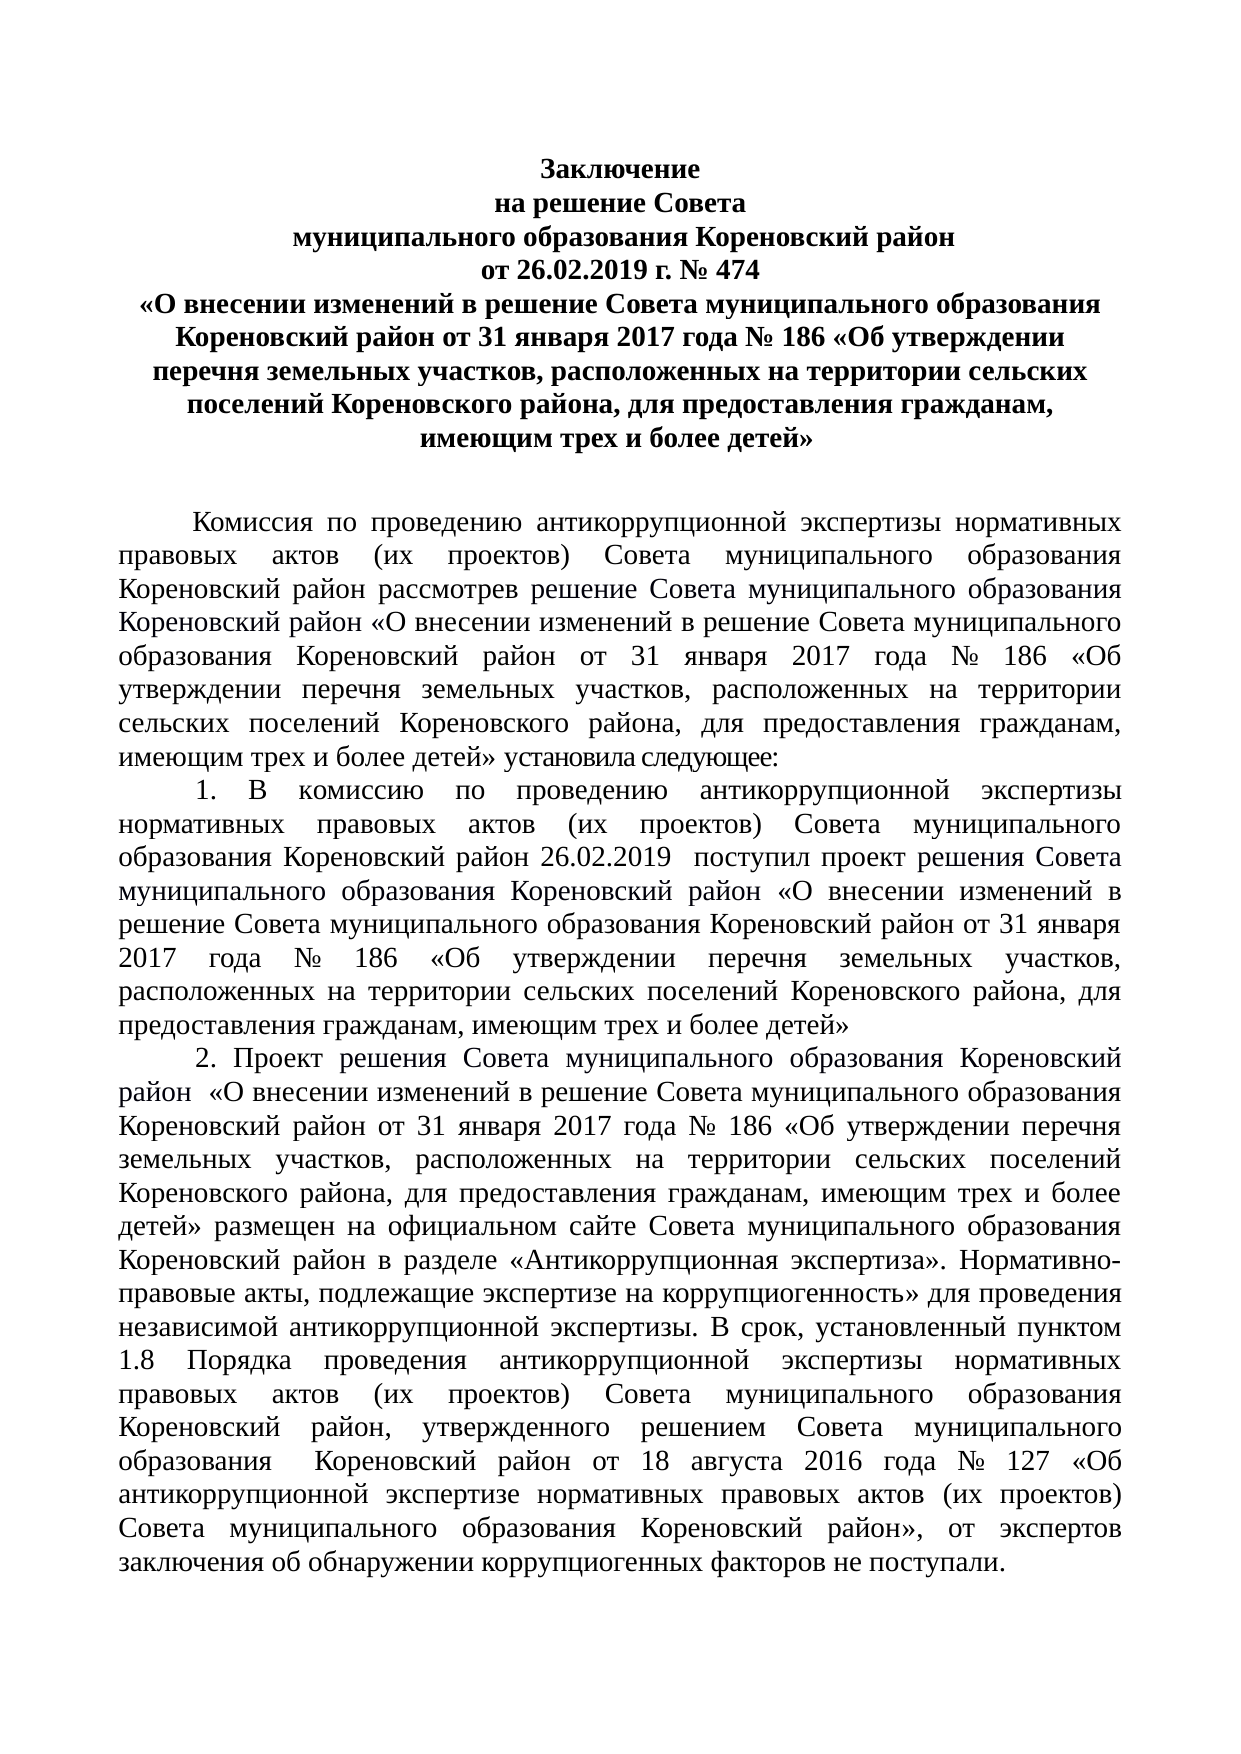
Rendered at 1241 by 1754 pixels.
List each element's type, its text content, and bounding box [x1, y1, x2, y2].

text Комиссия по проведению антикоррупционной экспертизы нормативных правовых актов (их проектов) Совета муниципального образования Кореновский район рассмотрев решение Совета муниципального образования Кореновский район «О внесении изменений в решение Совета муниципального образования Кореновский район от 31 января 2017 года № 186 «Об утверждении перечня земельных участков, расположенных на территории сельских поселений Кореновского района, для предоставления гражданам, имеющим трех и более детей» установила следующее: [118, 504, 1122, 772]
text от 26.02.2019 г. № 474 [118, 252, 1122, 286]
text Заключение [118, 152, 1122, 185]
text на решение Совета [118, 185, 1122, 219]
title 2. Проект решения Совета муниципального образования Кореновский район «О внесении изменений в решение Совета муниципального образования Кореновский район от 31 января 2017 года № 186 «Об утверждении перечня земельных участков, расположенных на территории сельских поселений Кореновского района, для предоставления гражданам, имеющим трех и более детей» размещен на официальном сайте Совета муниципального образования Кореновский район в разделе «Антикоррупционная экспертиза». Нормативно-правовые акты, подлежащие экспертизе на коррупциогенность» для проведения независимой антикоррупционной экспертизы. В срок, установленный пунктом 1.8 Порядка проведения антикоррупционной экспертизы нормативных правовых актов (их проектов) Совета муниципального образования Кореновский район, утвержденного решением Совета муниципального образования Кореновский район от 18 августа 2016 года № 127 «Об антикоррупционной экспертизе нормативных правовых актов (их проектов) Совета муниципального образования Кореновский район», от экспертов заключения об обнаружении коррупциогенных факторов не поступали. [118, 1041, 1122, 1577]
text муниципального образования Кореновский район [118, 219, 1122, 252]
text «О внесении изменений в решение Совета муниципального образования Кореновский район от 31 января 2017 года № 186 «Об утверждении перечня земельных участков, расположенных на территории сельских поселений Кореновского района, для предоставления гражданам, имеющим трех и более детей» [118, 286, 1122, 453]
text 1. В комиссию по проведению антикоррупционной экспертизы нормативных правовых актов (их проектов) Совета муниципального образования Кореновский район 26.02.2019 поступил проект решения Совета муниципального образования Кореновский район «О внесении изменений в решение Совета муниципального образования Кореновский район от 31 января 2017 года № 186 «Об утверждении перечня земельных участков, расположенных на территории сельских поселений Кореновского района, для предоставления гражданам, имеющим трех и более детей» [118, 772, 1122, 1041]
